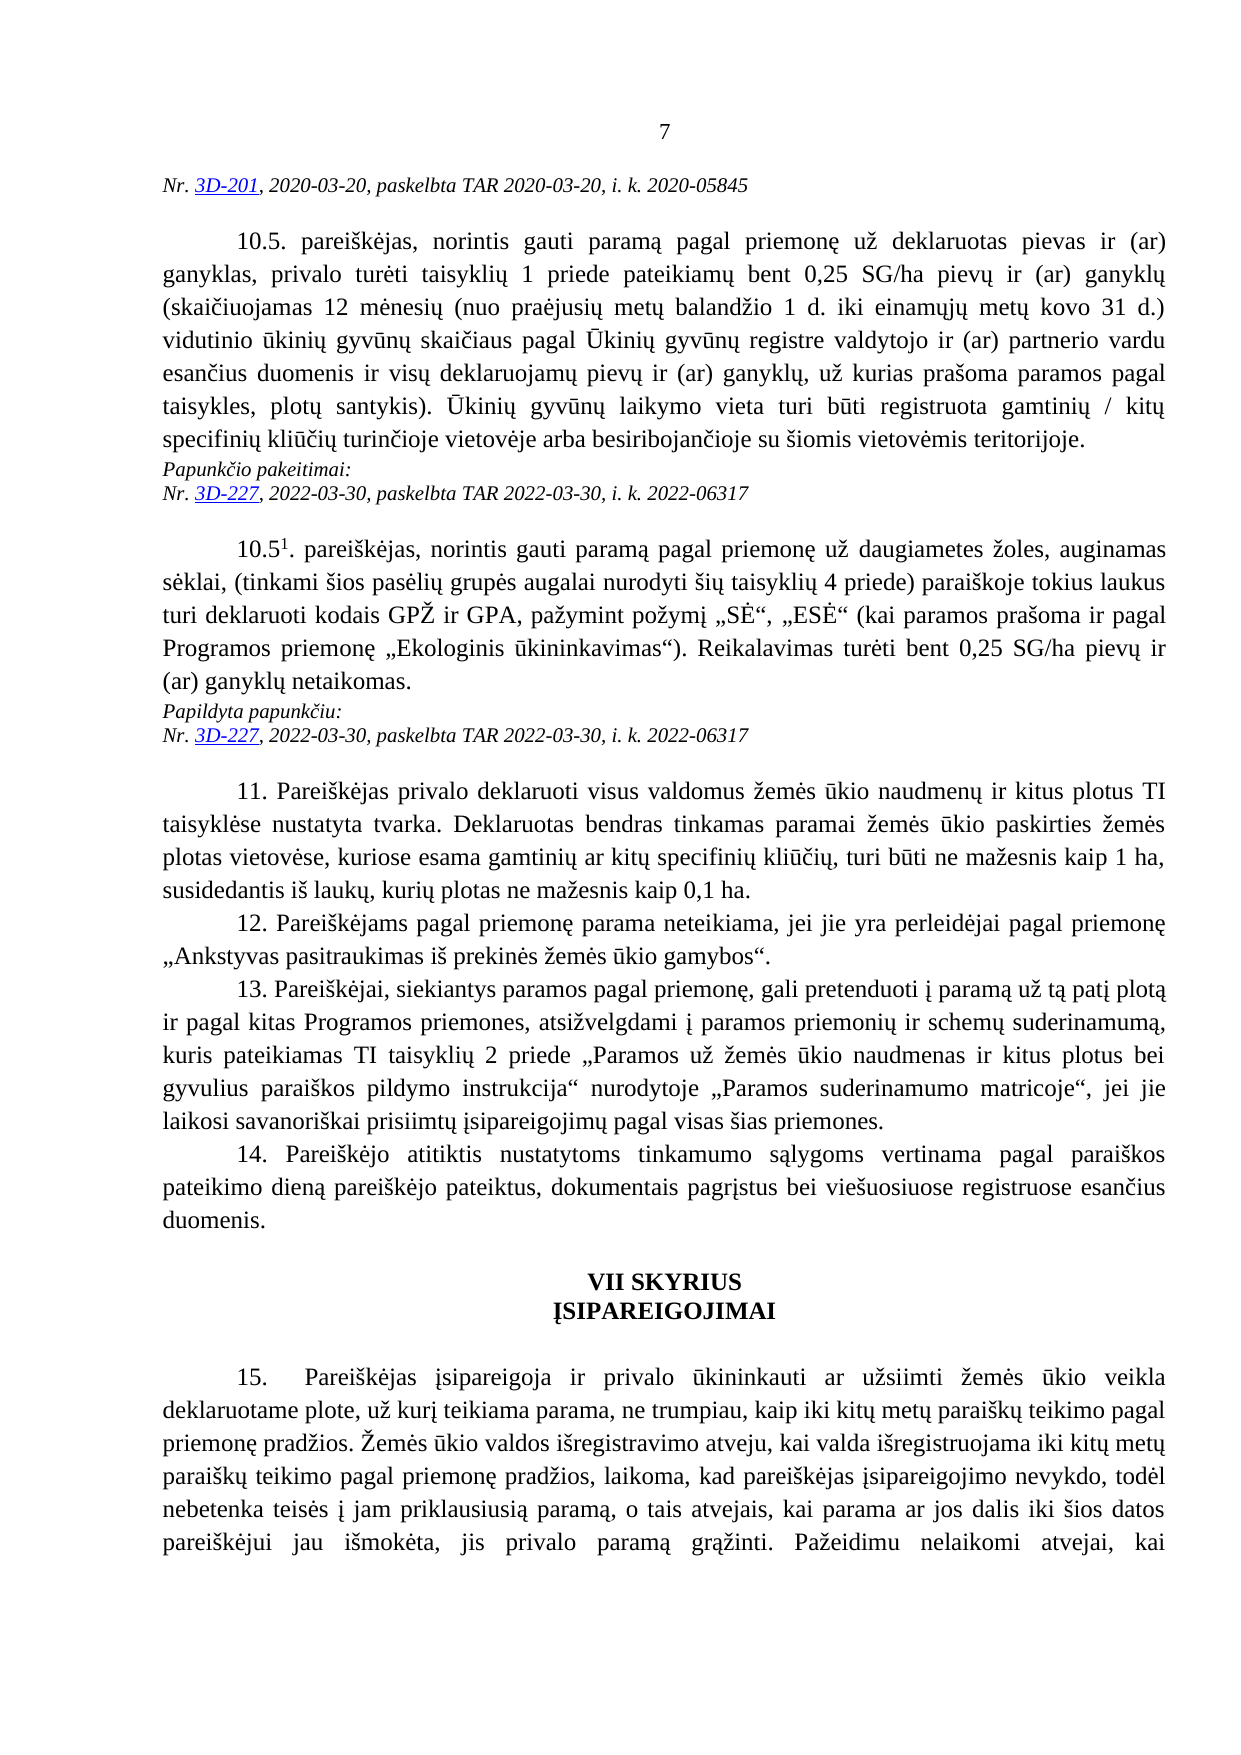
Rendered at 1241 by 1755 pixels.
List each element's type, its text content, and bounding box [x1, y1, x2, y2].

text Nr. 3D-201, 2020-03-20, paskelbta TAR 2020-03-20, i. k. 2020-05845 [162, 173, 1167, 197]
text 11. Pareiškėjas privalo deklaruoti visus valdomus žemės ūkio naudmenų ir kitus plotus TI taisyklėse nustatyta tvarka. Deklaruotas bendras tinkamas paramai žemės ūkio paskirties žemės plotas vietovėse, kuriose esama gamtinių ar kitų specifinių kliūčių, turi būti ne mažesnis kaip 1 ha, susidedantis iš laukų, kurių plotas ne mažesnis kaip 0,1 ha. [162, 776, 1167, 904]
text VII SKYRIUS [162, 1267, 1167, 1296]
text Nr. 3D-227, 2022-03-30, paskelbta TAR 2022-03-30, i. k. 2022-06317 [162, 723, 1167, 747]
text 10.5. pareiškėjas, norintis gauti paramą pagal priemonę už deklaruotas pievas ir (ar) ganyklas, privalo turėti taisyklių 1 priede pateikiamų bent 0,25 SG/ha pievų ir (ar) ganyklų (skaičiuojamas 12 mėnesių (nuo praėjusių metų balandžio 1 d. iki einamųjų metų kovo 31 d.) vidutinio ūkinių gyvūnų skaičiaus pagal Ūkinių gyvūnų registre valdytojo ir (ar) partnerio vardu esančius duomenis ir visų deklaruojamų pievų ir (ar) ganyklų, už kurias prašoma paramos pagal taisykles, plotų santykis). Ūkinių gyvūnų laikymo vieta turi būti registruota gamtinių / kitų specifinių kliūčių turinčioje vietovėje arba besiribojančioje su šiomis vietovėmis teritorijoje. [162, 226, 1167, 453]
text 14. Pareiškėjo atitiktis nustatytoms tinkamumo sąlygoms vertinama pagal paraiškos pateikimo dieną pareiškėjo pateiktus, dokumentais pagrįstus bei viešuosiuose registruose esančius duomenis. [162, 1139, 1167, 1234]
text 10.51. pareiškėjas, norintis gauti paramą pagal priemonę už daugiametes žoles, auginamas sėklai, (tinkami šios pasėlių grupės augalai nurodyti šių taisyklių 4 priede) paraiškoje tokius laukus turi deklaruoti kodais GPŽ ir GPA, pažymint požymį „SĖ“, „ESĖ“ (kai paramos prašoma ir pagal Programos priemonę „Ekologinis ūkininkavimas“). Reikalavimas turėti bent 0,25 SG/ha pievų ir (ar) ganyklų netaikomas. [162, 534, 1167, 695]
text 13. Pareiškėjai, siekiantys paramos pagal priemonę, gali pretenduoti į paramą už tą patį plotą ir pagal kitas Programos priemones, atsižvelgdami į paramos priemonių ir schemų suderinamumą, kuris pateikiamas TI taisyklių 2 priede „Paramos už žemės ūkio naudmenas ir kitus plotus bei gyvulius paraiškos pildymo instrukcija“ nurodytoje „Paramos suderinamumo matricoje“, jei jie laikosi savanoriškai prisiimtų įsipareigojimų pagal visas šias priemones. [162, 974, 1167, 1135]
text 12. Pareiškėjams pagal priemonę parama neteikiama, jei jie yra perleidėjai pagal priemonę „Ankstyvas pasitraukimas iš prekinės žemės ūkio gamybos“. [162, 908, 1167, 970]
text Papunkčio pakeitimai: [162, 457, 1167, 481]
text 15. Pareiškėjas įsipareigoja ir privalo ūkininkauti ar užsiimti žemės ūkio veikla deklaruotame plote, už kurį teikiama parama, ne trumpiau, kaip iki kitų metų paraiškų teikimo pagal priemonę pradžios. Žemės ūkio valdos išregistravimo atveju, kai valda išregistruojama iki kitų metų paraiškų teikimo pagal priemonę pradžios, laikoma, kad pareiškėjas įsipareigojimo nevykdo, todėl nebetenka teisės į jam priklausiusią paramą, o tais atvejais, kai parama ar jos dalis iki šios datos pareiškėjui jau išmokėta, jis privalo paramą grąžinti. Pažeidimu nelaikomi atvejai, kai [162, 1362, 1167, 1556]
text Nr. 3D-227, 2022-03-30, paskelbta TAR 2022-03-30, i. k. 2022-06317 [162, 481, 1167, 505]
text ĮSIPAREIGOJIMAI [162, 1296, 1167, 1324]
text Papildyta papunkčiu: [162, 699, 1167, 723]
